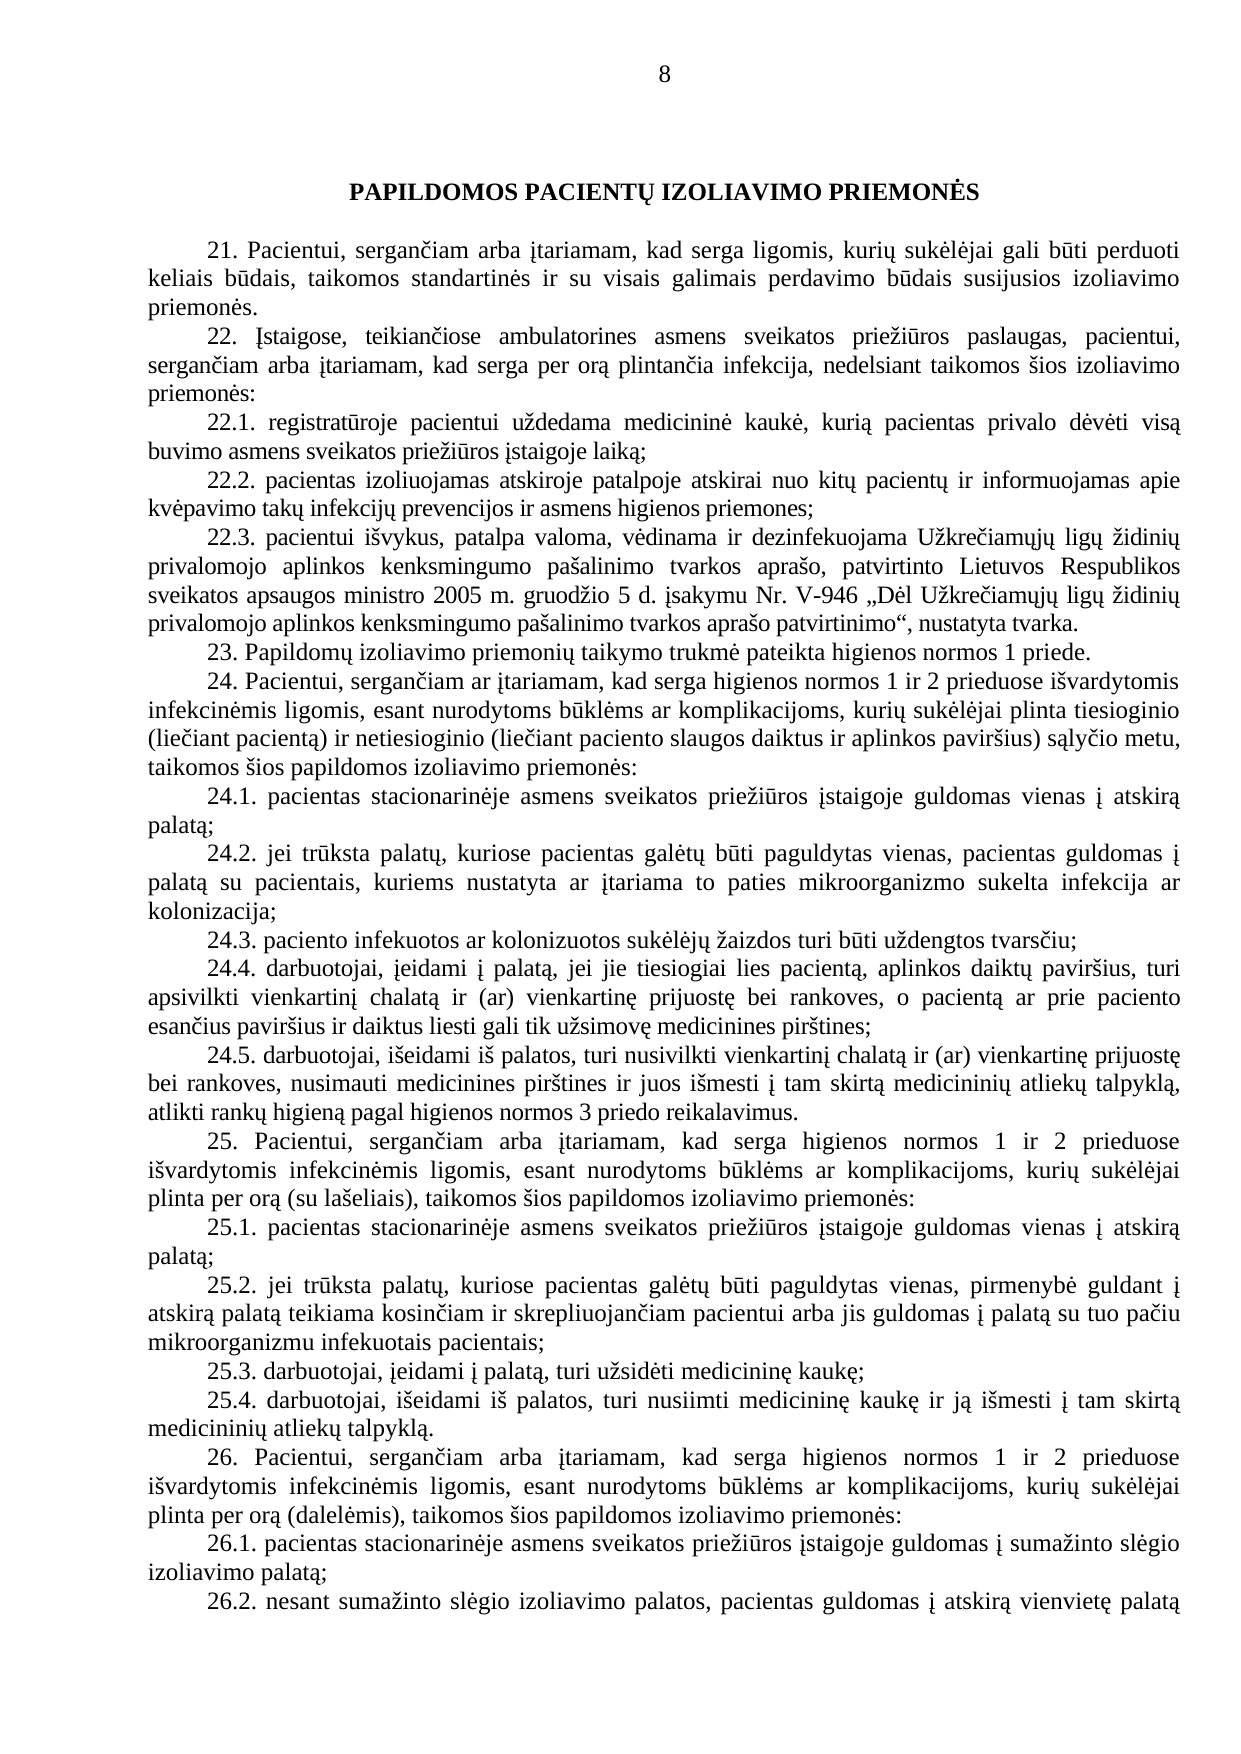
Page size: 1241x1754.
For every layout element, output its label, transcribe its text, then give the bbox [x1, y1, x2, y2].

text 22. Įstaigose, teikiančiose ambulatorines asmens sveikatos priežiūros paslaugas, pacientui, sergančiam arba įtariamam, kad serga per orą plintančia infekcija, nedelsiant taikomos šios izoliavimo priemonės: [148, 321, 1181, 407]
text 21. Pacientui, sergančiam arba įtariamam, kad serga ligomis, kurių sukėlėjai gali būti perduoti keliais būdais, taikomos standartinės ir su visais galimais perdavimo būdais susijusios izoliavimo priemonės. [148, 235, 1181, 321]
text 24. Pacientui, sergančiam ar įtariamam, kad serga higienos normos 1 ir 2 prieduose išvardytomis infekcinėmis ligomis, esant nurodytoms būklėms ar komplikacijoms, kurių sukėlėjai plinta tiesioginio (liečiant pacientą) ir netiesioginio (liečiant paciento slaugos daiktus ir aplinkos paviršius) sąlyčio metu, taikomos šios papildomos izoliavimo priemonės: [148, 666, 1181, 781]
text 24.3. paciento infekuotos ar kolonizuotos sukėlėjų žaizdos turi būti uždengtos tvarsčiu; [148, 925, 1181, 953]
text 25. Pacientui, sergančiam arba įtariamam, kad serga higienos normos 1 ir 2 prieduose išvardytomis infekcinėmis ligomis, esant nurodytoms būklėms ar komplikacijoms, kurių sukėlėjai plinta per orą (su lašeliais), taikomos šios papildomos izoliavimo priemonės: [148, 1126, 1181, 1212]
text 24.2. jei trūksta palatų, kuriose pacientas galėtų būti paguldytas vienas, pacientas guldomas į palatą su pacientais, kuriems nustatyta ar įtariama to paties mikroorganizmo sukelta infekcija ar kolonizacija; [148, 838, 1181, 925]
text 26. Pacientui, sergančiam arba įtariamam, kad serga higienos normos 1 ir 2 prieduose išvardytomis infekcinėmis ligomis, esant nurodytoms būklėms ar komplikacijoms, kurių sukėlėjai plinta per orą (dalelėmis), taikomos šios papildomos izoliavimo priemonės: [148, 1442, 1181, 1528]
text 26.1. pacientas stacionarinėje asmens sveikatos priežiūros įstaigoje guldomas į sumažinto slėgio izoliavimo palatą; [148, 1528, 1181, 1586]
text 24.5. darbuotojai, išeidami iš palatos, turi nusivilkti vienkartinį chalatą ir (ar) vienkartinę prijuostę bei rankoves, nusimauti medicinines pirštines ir juos išmesti į tam skirtą medicininių atliekų talpyklą, atlikti rankų higieną pagal higienos normos 3 priedo reikalavimus. [148, 1040, 1181, 1126]
text 23. Papildomų izoliavimo priemonių taikymo trukmė pateikta higienos normos 1 priede. [148, 637, 1181, 666]
text 25.4. darbuotojai, išeidami iš palatos, turi nusiimti medicininę kaukę ir ją išmesti į tam skirtą medicininių atliekų talpyklą. [148, 1385, 1181, 1442]
text 25.1. pacientas stacionarinėje asmens sveikatos priežiūros įstaigoje guldomas vienas į atskirą palatą; [148, 1212, 1181, 1270]
text 22.3. pacientui išvykus, patalpa valoma, vėdinama ir dezinfekuojama Užkrečiamųjų ligų židinių privalomojo aplinkos kenksmingumo pašalinimo tvarkos aprašo, patvirtinto Lietuvos Respublikos sveikatos apsaugos ministro 2005 m. gruodžio 5 d. įsakymu Nr. V-946 „Dėl Užkrečiamųjų ligų židinių privalomojo aplinkos kenksmingumo pašalinimo tvarkos aprašo patvirtinimo“, nustatyta tvarka. [148, 522, 1181, 637]
text Papildomos pacientų izoliavimo priemonės [148, 177, 1181, 206]
text 24.4. darbuotojai, įeidami į palatą, jei jie tiesiogiai lies pacientą, aplinkos daiktų paviršius, turi apsivilkti vienkartinį chalatą ir (ar) vienkartinę prijuostę bei rankoves, o pacientą ar prie paciento esančius paviršius ir daiktus liesti gali tik užsimovę medicinines pirštines; [148, 953, 1181, 1040]
text 22.2. pacientas izoliuojamas atskiroje patalpoje atskirai nuo kitų pacientų ir informuojamas apie kvėpavimo takų infekcijų prevencijos ir asmens higienos priemones; [148, 465, 1181, 522]
text 26.2. nesant sumažinto slėgio izoliavimo palatos, pacientas guldomas į atskirą vienvietę palatą [148, 1586, 1181, 1615]
text 25.2. jei trūksta palatų, kuriose pacientas galėtų būti paguldytas vienas, pirmenybė guldant į atskirą palatą teikiama kosinčiam ir skrepliuojančiam pacientui arba jis guldomas į palatą su tuo pačiu mikroorganizmu infekuotais pacientais; [148, 1270, 1181, 1356]
text 24.1. pacientas stacionarinėje asmens sveikatos priežiūros įstaigoje guldomas vienas į atskirą palatą; [148, 781, 1181, 838]
text 25.3. darbuotojai, įeidami į palatą, turi užsidėti medicininę kaukę; [148, 1356, 1181, 1385]
text 22.1. registratūroje pacientui uždedama medicininė kaukė, kurią pacientas privalo dėvėti visą buvimo asmens sveikatos priežiūros įstaigoje laiką; [148, 407, 1181, 465]
